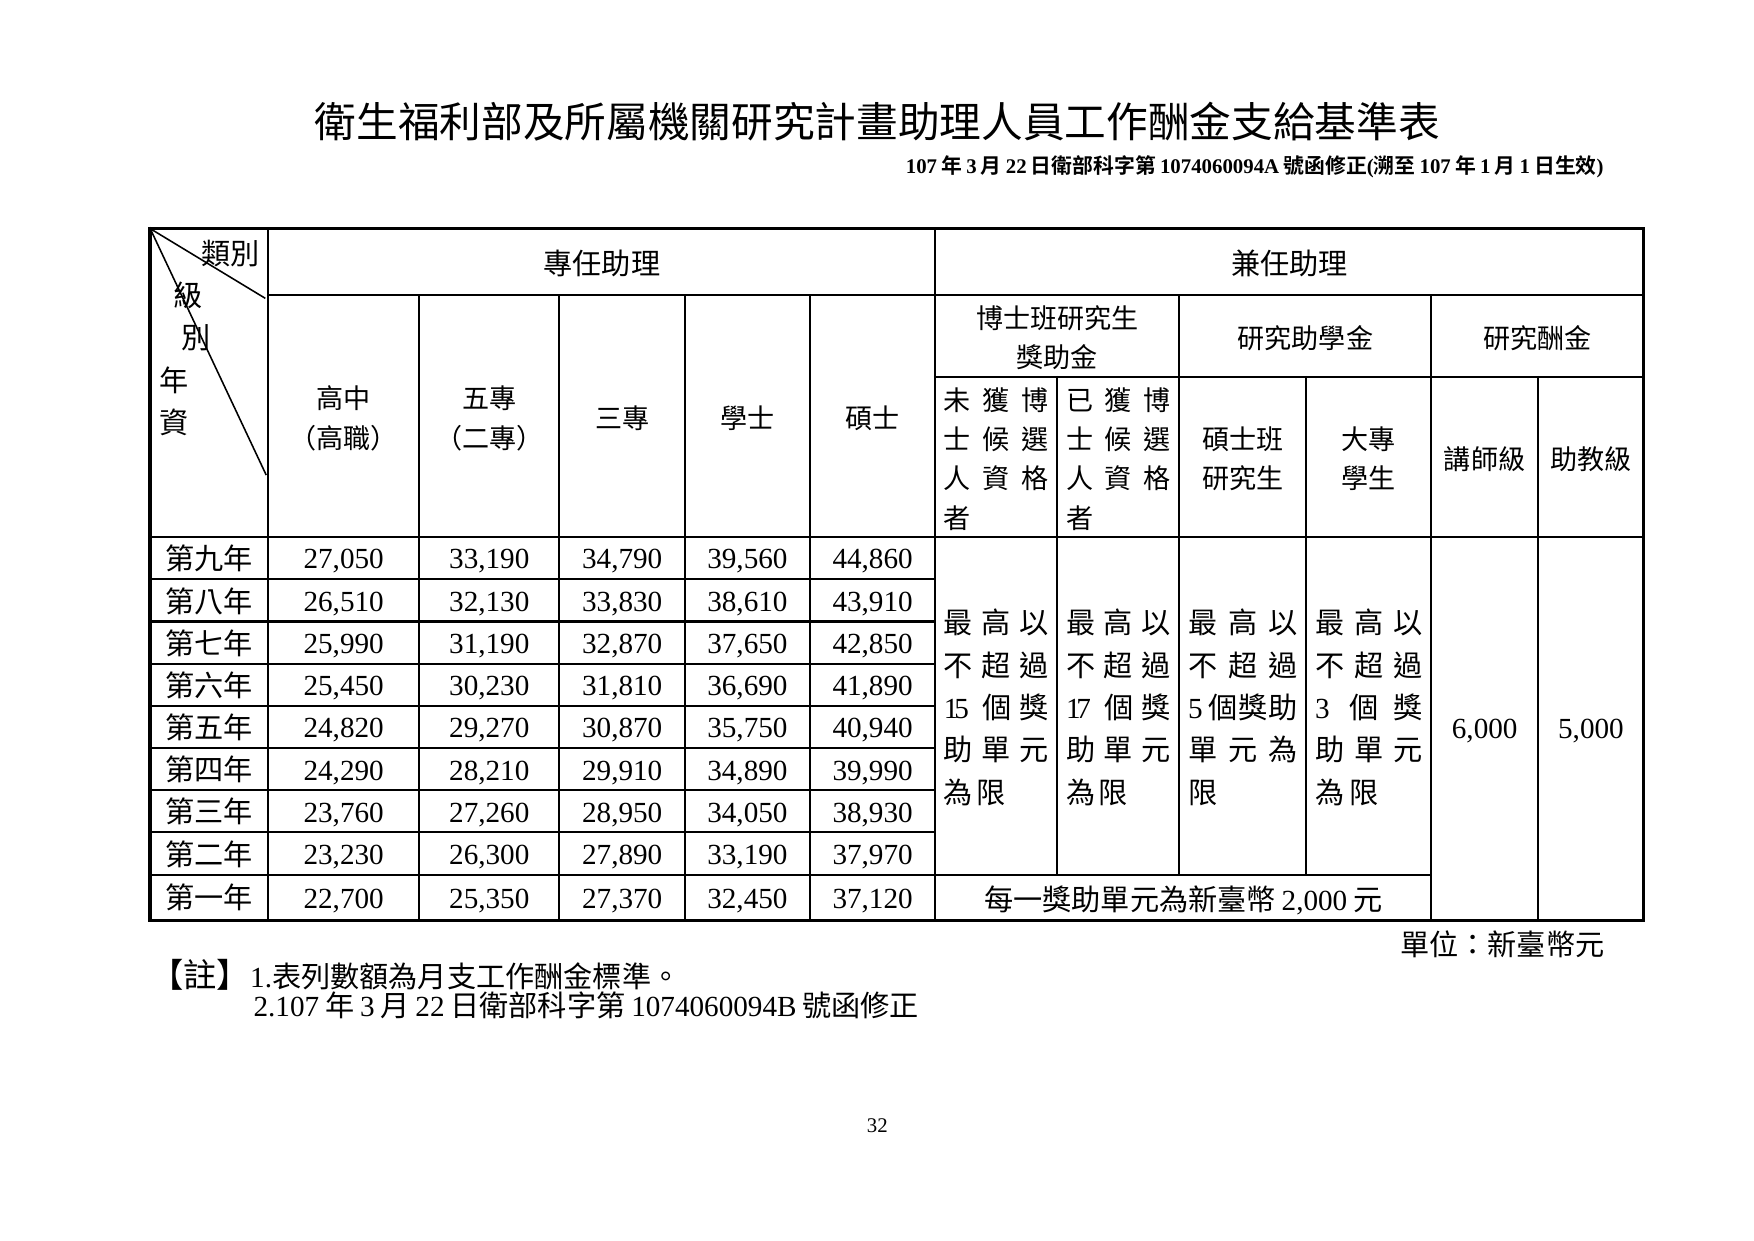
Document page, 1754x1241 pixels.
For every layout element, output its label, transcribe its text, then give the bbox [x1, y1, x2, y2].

table_cell 40,940 [811, 707, 934, 747]
table_cell 31,190 [420, 623, 558, 662]
table_cell 第八年 [152, 580, 267, 620]
table_cell 32,450 [686, 876, 809, 919]
table_cell 最高以不超過 17個獎助單元為限 [1058, 538, 1178, 873]
table_cell 研究酬金 [1432, 296, 1642, 376]
table_cell 38,610 [686, 580, 809, 620]
table_cell 31,810 [560, 665, 684, 705]
table_cell 25,450 [269, 665, 418, 705]
table_cell 五專 （二專） [420, 296, 558, 536]
table_cell 未獲博士候選人資格者 [936, 378, 1056, 536]
table_cell 碩士 [811, 296, 934, 536]
table_cell 32,130 [420, 580, 558, 620]
table_cell 34,890 [686, 749, 809, 789]
table_cell 27,890 [560, 833, 684, 873]
table_header 類別 級 別 年 資 [152, 237, 267, 536]
table_cell 25,350 [420, 876, 558, 919]
text 2.107年3月22日衛部科字第1074060094B號函修正 [150, 993, 1604, 1023]
table_cell 學士 [686, 296, 809, 536]
table_cell 34,790 [560, 538, 684, 578]
table_cell 博士班研究生 獎助金 [936, 296, 1178, 376]
table_cell 25,990 [269, 623, 418, 662]
text 衛生福利部及所屬機關研究計畫助理人員工作酬金支給基準表 [150, 89, 1604, 149]
table_cell 42,850 [811, 623, 934, 662]
table_cell 已獲博士候選人資格者 [1058, 378, 1178, 536]
table_cell 三專 [560, 296, 684, 536]
table_cell 24,820 [269, 707, 418, 747]
table_cell 33,830 [560, 580, 684, 620]
table_cell 第七年 [152, 623, 267, 662]
table_cell 29,270 [420, 707, 558, 747]
table_cell 研究助學金 [1180, 296, 1430, 376]
table_cell 39,990 [811, 749, 934, 789]
table_cell 41,890 [811, 665, 934, 705]
table_cell 碩士班 研究生 [1180, 378, 1305, 536]
table_cell 最高以不超過 5個獎助單元為限 [1180, 538, 1305, 873]
table_cell 助教級 [1539, 378, 1642, 536]
table_header 兼任助理 [936, 230, 1642, 294]
table_cell 39,560 [686, 538, 809, 578]
table_cell 26,510 [269, 580, 418, 620]
table_cell 37,970 [811, 833, 934, 873]
table_cell 大專 學生 [1307, 378, 1430, 536]
table_cell 33,190 [686, 833, 809, 873]
table_cell 每一獎助單元為新臺幣2,000元 [936, 876, 1430, 919]
table_cell 27,370 [560, 876, 684, 919]
table_header 專任助理 [269, 230, 934, 294]
table_cell 6,000 [1432, 538, 1537, 919]
table_cell 講師級 [1432, 378, 1537, 536]
table_cell 34,050 [686, 791, 809, 831]
text 【註】1.表列數額為月支工作酬金標準。 [150, 964, 1604, 993]
text 107年3月22日衛部科字第1074060094A號函修正(溯至107年1月1日生效) [652, 149, 1603, 179]
table_cell 43,910 [811, 580, 934, 620]
table_cell 24,290 [269, 749, 418, 789]
table_cell 28,950 [560, 791, 684, 831]
table_cell 37,120 [811, 876, 934, 919]
table_cell 27,260 [420, 791, 558, 831]
table_cell 28,210 [420, 749, 558, 789]
table_cell 最高以不超過15個獎助單元為限 [936, 538, 1056, 873]
table_cell 最高以不超過 3個獎助單元為限 [1307, 538, 1430, 873]
table_cell 32,870 [560, 623, 684, 662]
table_cell 29,910 [560, 749, 684, 789]
table_header 類別 級 別 年 資 [154, 230, 267, 472]
table_cell 30,230 [420, 665, 558, 705]
table_cell 22,700 [269, 876, 418, 919]
table_cell 30,870 [560, 707, 684, 747]
table_cell 38,930 [811, 791, 934, 831]
table_cell 第四年 [152, 749, 267, 789]
table_cell 第二年 [152, 833, 267, 873]
table_cell 44,860 [811, 538, 934, 578]
table_cell 27,050 [269, 538, 418, 578]
text 單位：新臺幣元 [150, 922, 1604, 964]
table_cell 第五年 [152, 707, 267, 747]
table_cell 23,230 [269, 833, 418, 873]
table_cell 第三年 [152, 791, 267, 831]
table_cell 37,650 [686, 623, 809, 662]
table_cell 23,760 [269, 791, 418, 831]
table_cell 5,000 [1539, 538, 1642, 919]
table_cell 高中 （高職） [269, 296, 418, 536]
table_cell 35,750 [686, 707, 809, 747]
table_cell 36,690 [686, 665, 809, 705]
table_cell 第九年 [152, 538, 267, 578]
table_cell 33,190 [420, 538, 558, 578]
table_cell 26,300 [420, 833, 558, 873]
table_cell 第一年 [152, 876, 267, 919]
table_cell 第六年 [152, 665, 267, 705]
